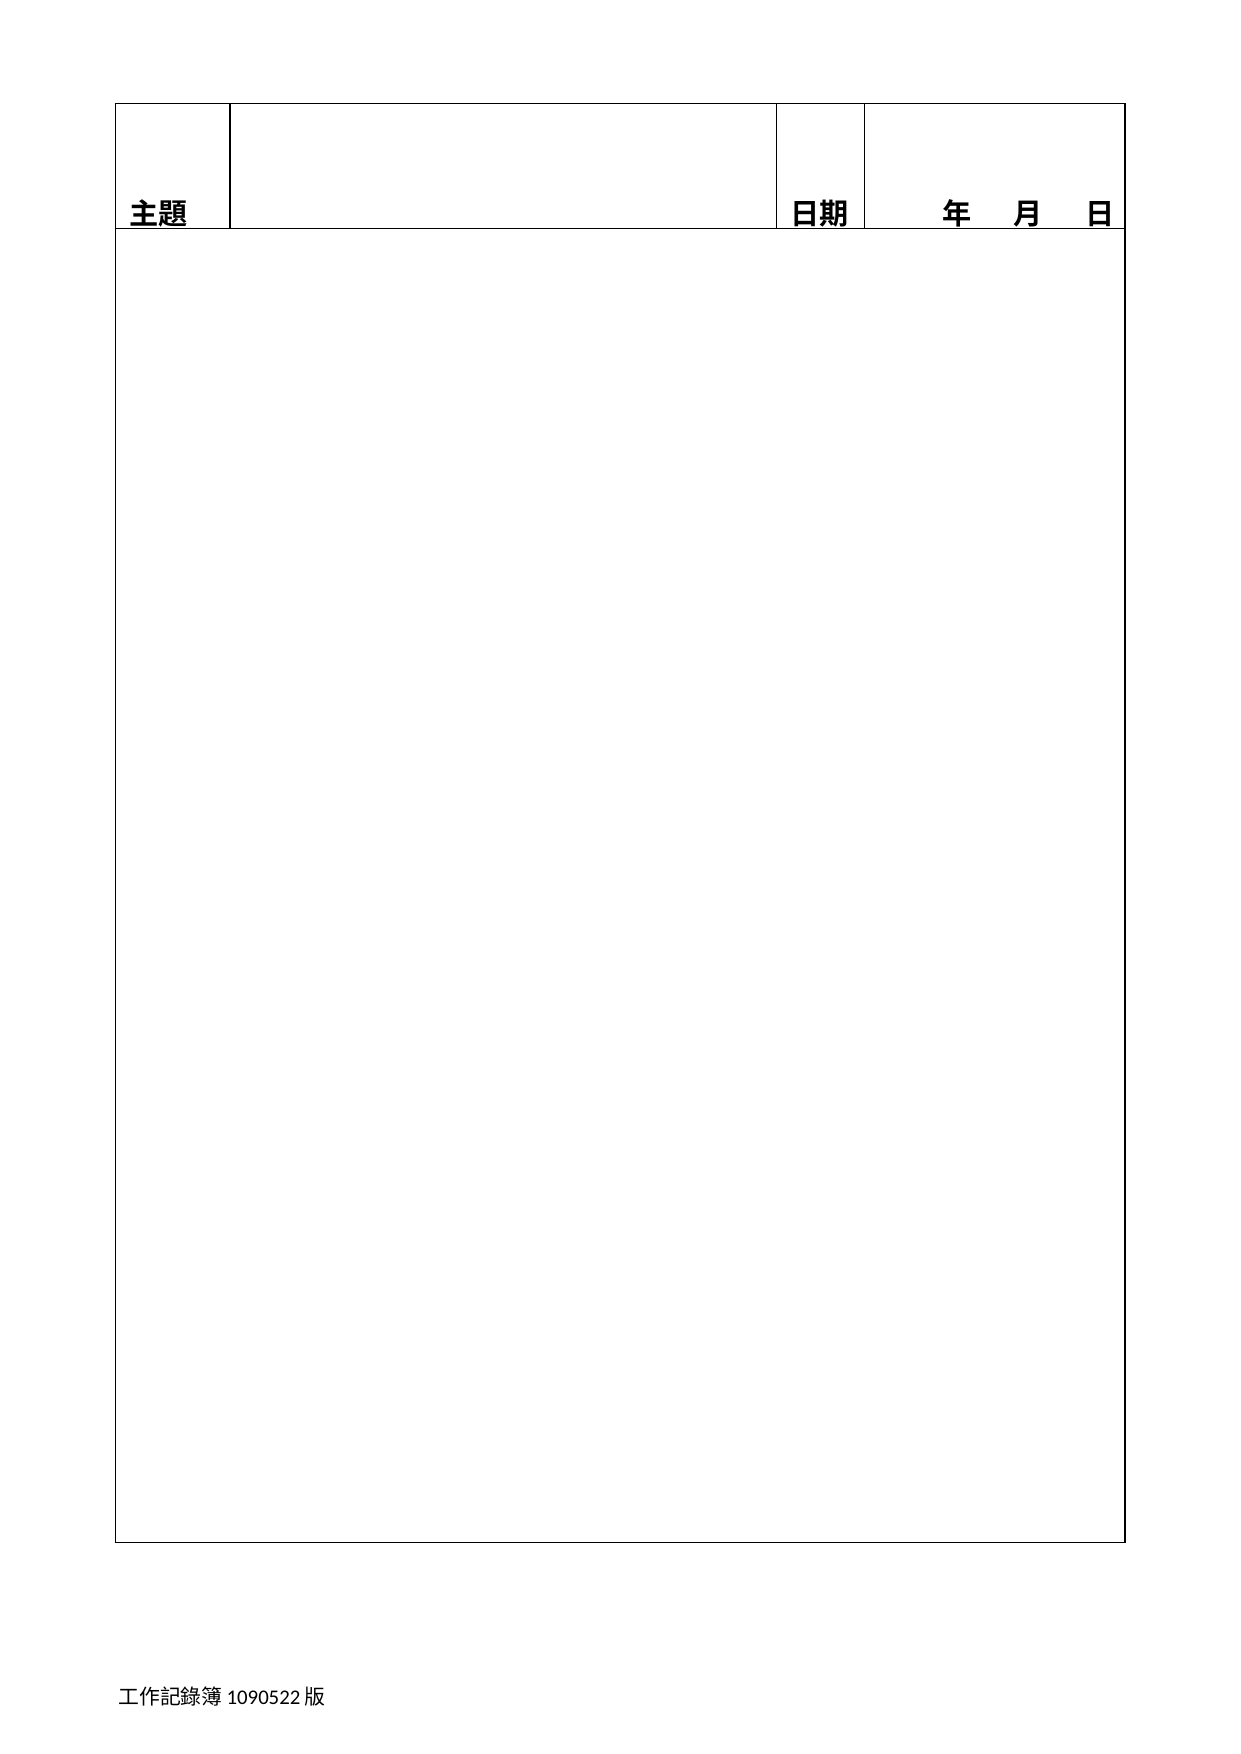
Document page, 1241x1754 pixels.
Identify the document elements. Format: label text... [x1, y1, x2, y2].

table_cell 日期 [777, 104, 864, 228]
table_cell [116, 229, 1124, 1542]
table_cell 主題 [116, 104, 229, 228]
table_cell 年 月 日 [865, 104, 1124, 228]
table_cell [231, 104, 776, 228]
